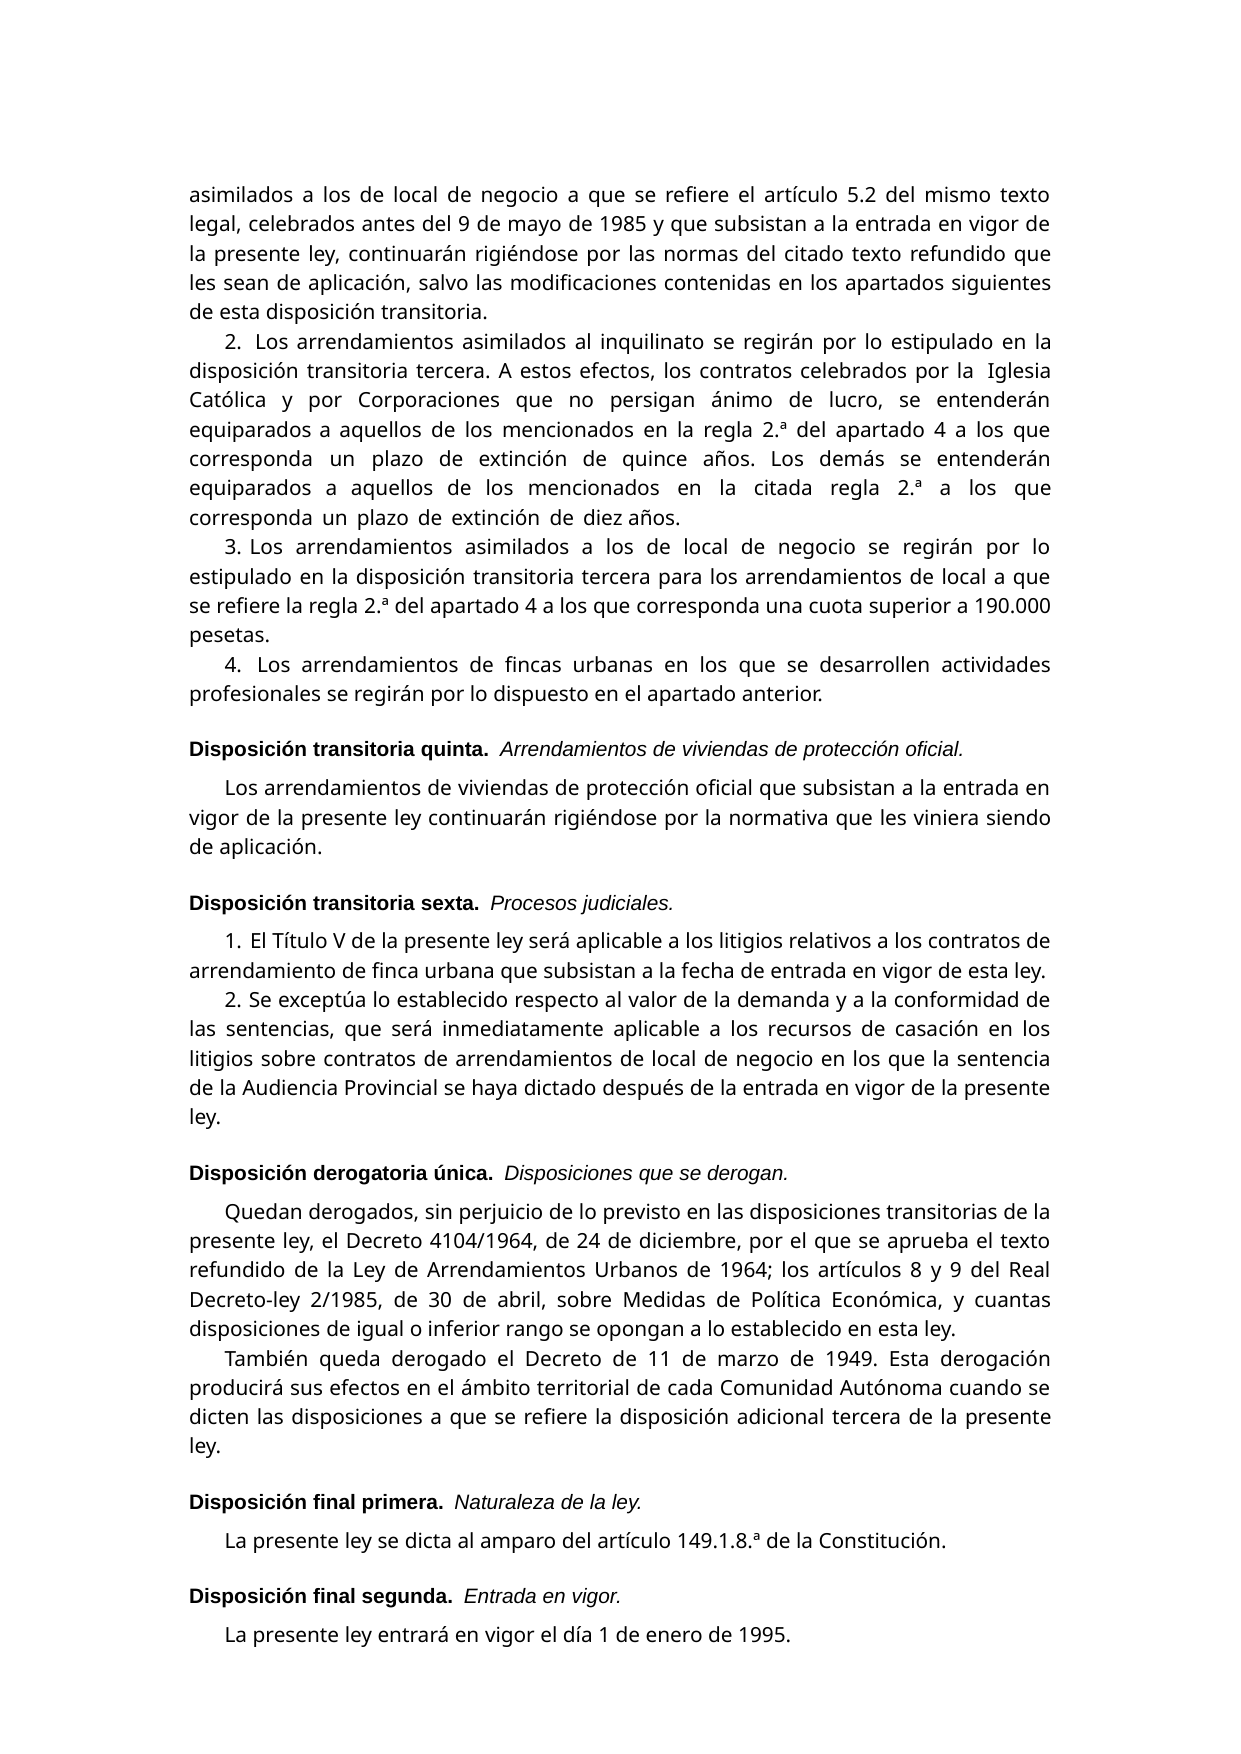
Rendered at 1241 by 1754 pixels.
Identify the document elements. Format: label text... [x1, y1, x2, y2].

text Disposición final primera. Naturaleza de la ley. [189, 1490, 1184, 1514]
text Quedan derogados, sin perjuicio de lo previsto en las disposiciones transitorias de la presente ley, el Decreto 4104/1964, de 24 de diciembre, por el que se aprueba el texto refundido de la Ley de Arrendamientos Urbanos de 1964; los artículos 8 y 9 del Real Decreto-ley 2/1985, de 30 de abril, sobre Medidas de Política Económica, y cuantas disposiciones de igual o inferior rango se opongan a lo establecido en esta ley. [189, 1197, 1051, 1342]
list Los arrendamientos asimilados a los de local de negocio se regirán por lo estipulado en la disposición transitoria tercera para los arrendamientos de local a que se refiere la regla 2.ª del apartado 4 a los que corresponda una cuota superior a 190.000 pesetas. [189, 532, 1051, 649]
text Disposición transitoria sexta. Procesos judiciales. [189, 890, 1184, 914]
text Disposición transitoria quinta. Arrendamientos de viviendas de protección oficial. [189, 737, 1184, 761]
list Se exceptúa lo establecido respecto al valor de la demanda y a la conformidad de las sentencias, que será inmediatamente aplicable a los recursos de casación en los litigios sobre contratos de arrendamientos de local de negocio en los que la sentencia de la Audiencia Provincial se haya dictado después de la entrada en vigor de la presente ley. [189, 985, 1051, 1131]
text asimilados a los de local de negocio a que se refiere el artículo 5.2 del mismo texto legal, celebrados antes del 9 de mayo de 1985 y que subsistan a la entrada en vigor de la presente ley, continuarán rigiéndose por las normas del citado texto refundido que les sean de aplicación, salvo las modificaciones contenidas en los apartados siguientes de esta disposición transitoria. [189, 180, 1051, 326]
text Disposición derogatoria única. Disposiciones que se derogan. [189, 1161, 1184, 1184]
list Los arrendamientos de fincas urbanas en los que se desarrollen actividades profesionales se regirán por lo dispuesto en el apartado anterior. [189, 650, 1051, 708]
text La presente ley entrará en vigor el día 1 de enero de 1995. [224, 1620, 1184, 1649]
text Los arrendamientos de viviendas de protección oficial que subsistan a la entrada en vigor de la presente ley continuarán rigiéndose por la normativa que les viniera siendo de aplicación. [189, 773, 1051, 861]
list Los arrendamientos asimilados al inquilinato se regirán por lo estipulado en la disposición transitoria tercera. A estos efectos, los contratos celebrados por la Iglesia Católica y por Corporaciones que no persigan ánimo de lucro, se entenderán equiparados a aquellos de los mencionados en la regla 2.ª del apartado 4 a los que corresponda un plazo de extinción de quince años. Los demás se entenderán equiparados a aquellos de los mencionados en la citada regla 2.ª a los que corresponda un plazo de extinción de diez años. [189, 327, 1051, 531]
list El Título V de la presente ley será aplicable a los litigios relativos a los contratos de arrendamiento de finca urbana que subsistan a la fecha de entrada en vigor de esta ley. [189, 926, 1051, 984]
text Disposición final segunda. Entrada en vigor. [189, 1584, 1184, 1608]
text También queda derogado el Decreto de 11 de marzo de 1949. Esta derogación producirá sus efectos en el ámbito territorial de cada Comunidad Autónoma cuando se dicten las disposiciones a que se refiere la disposición adicional tercera de la presente ley. [189, 1344, 1051, 1460]
text La presente ley se dicta al amparo del artículo 149.1.8.ª de la Constitución. [224, 1526, 1184, 1554]
